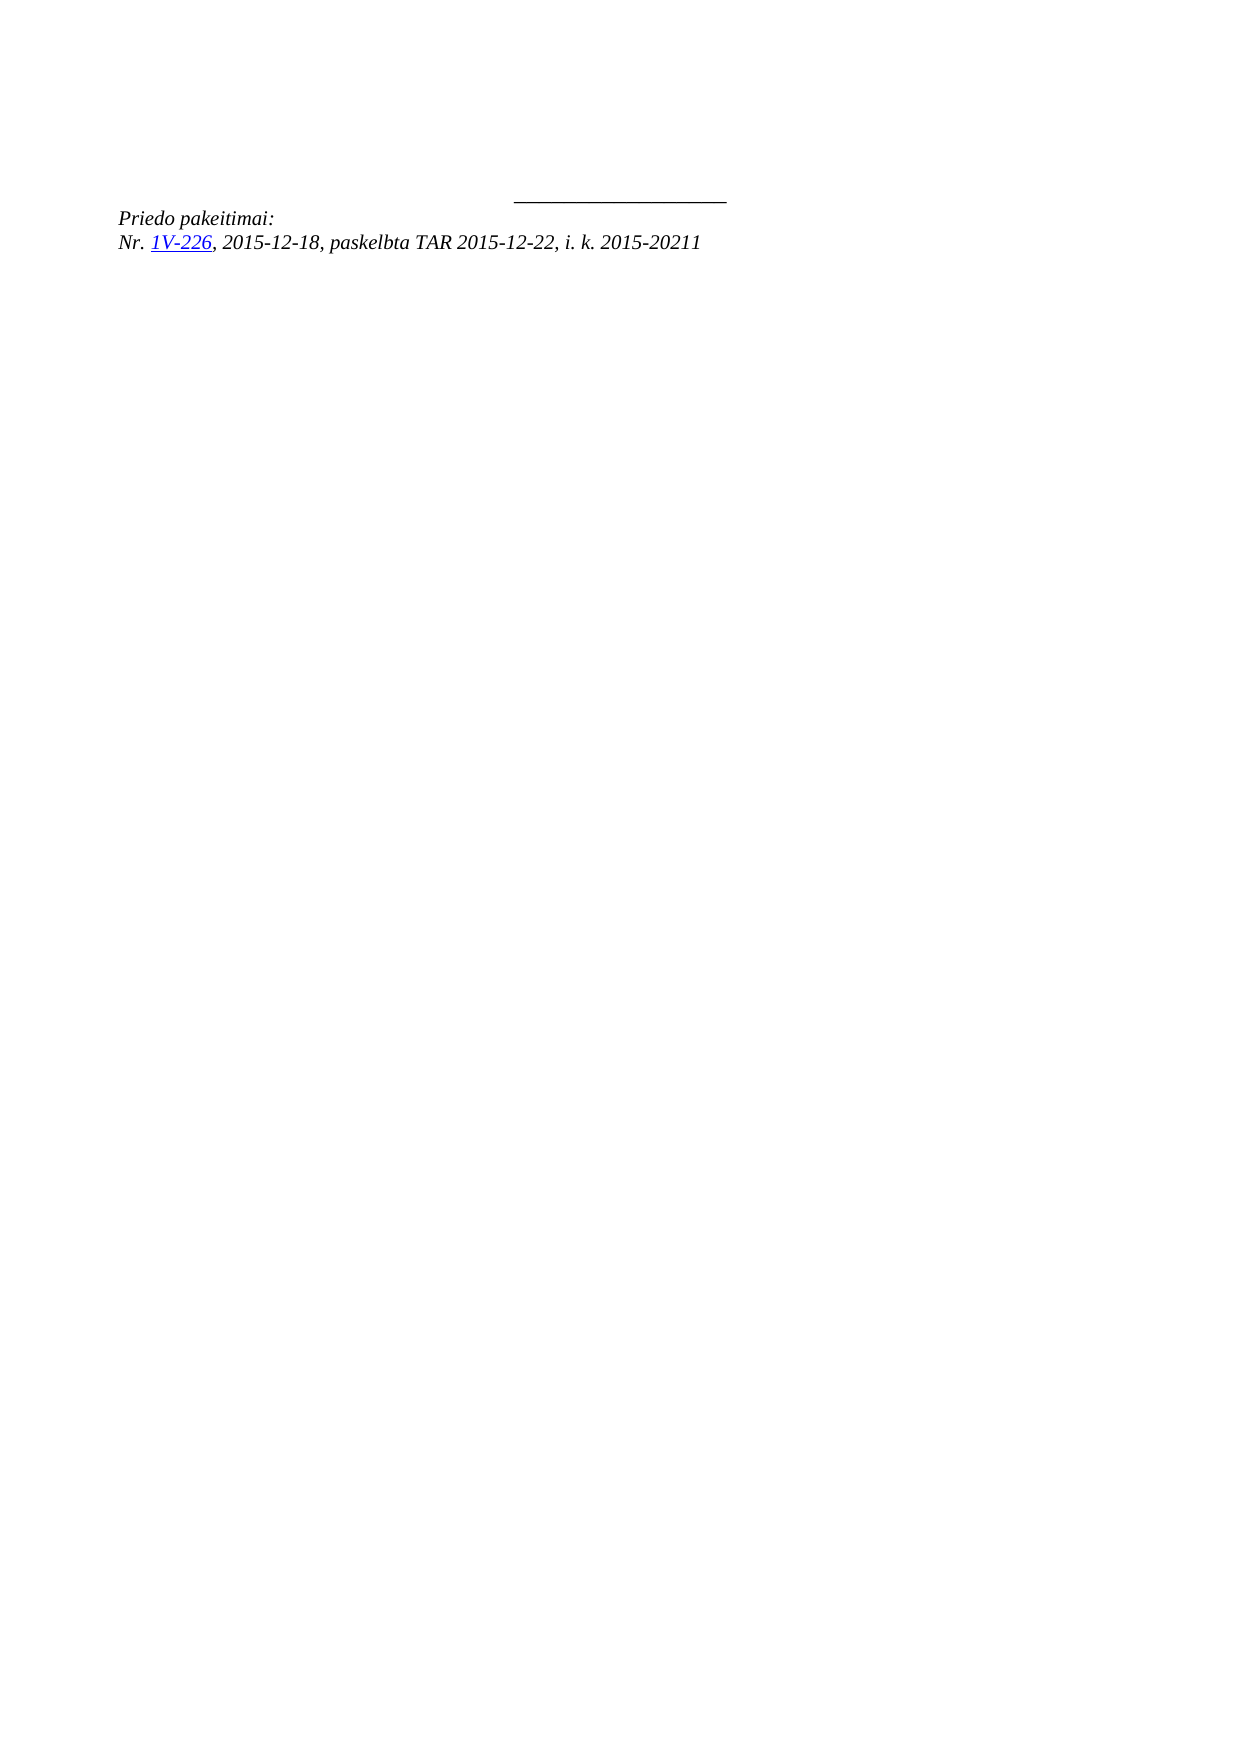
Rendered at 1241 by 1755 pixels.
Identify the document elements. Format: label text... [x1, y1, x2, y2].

text Priedo pakeitimai: [118, 206, 1122, 230]
text Nr. 1V-226, 2015-12-18, paskelbta TAR 2015-12-22, i. k. 2015-20211 [118, 230, 1122, 254]
text _________________ [118, 177, 1122, 206]
